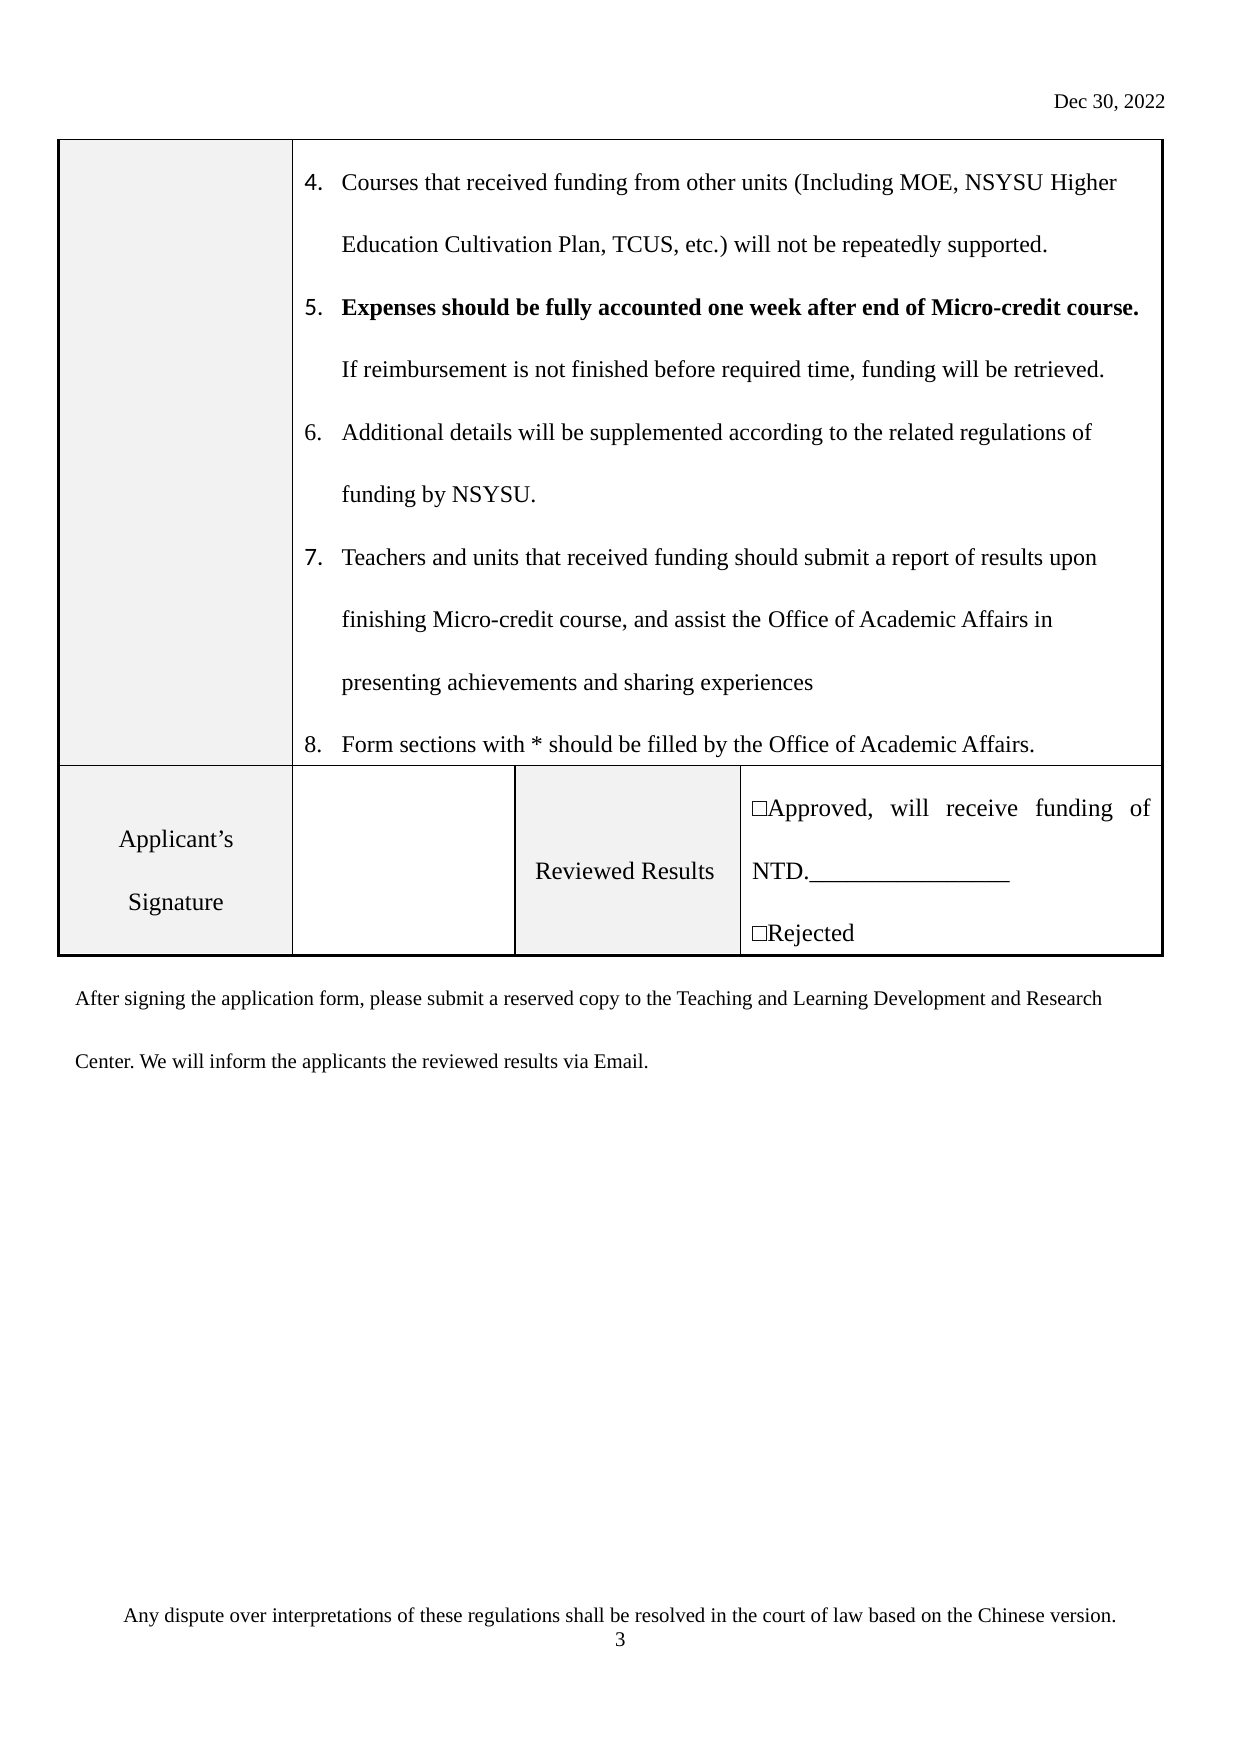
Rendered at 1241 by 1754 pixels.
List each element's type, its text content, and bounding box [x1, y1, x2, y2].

table_cell [293, 766, 514, 953]
table_cell Reviewed Results [516, 766, 740, 953]
table_cell [60, 140, 292, 765]
table_cell □Approved, will receive funding of NTD.________________ □Rejected [741, 766, 1161, 953]
table_cell Budget support of Micro-credit courses will be reviewed according to the hours of the course, each course can receive funding of 20,000NTD maximum in principle. Faculty must finish application of funding one week before Micro-credit course starts, and file the reimbursement for budget items to the Office of Academic Affairs. Usage of funding should follow the MOE and NSYSU’s regulations of the Higher Education Sprout Project. Courses that received funding from other units (Including MOE, NSYSU Higher Education Cultivation Plan, TCUS, etc.) will not be repeatedly supported. Expenses should be fully accounted one week after end of Micro-credit course. If reimbursement is not finished before required time, funding will be retrieved. Additional details will be supplemented according to the related regulations of funding by NSYSU. Teachers and units that received funding should submit a report of results upon finishing Micro-credit course, and assist the Office of Academic Affairs in presenting achievements and sharing experiences Form sections with * should be filled by the Office of Academic Affairs. [293, 140, 1161, 765]
table_cell Applicant’s Signature [60, 766, 292, 953]
text After signing the application form, please submit a reserved copy to the Teaching and Learning Development and Research Center. We will inform the applicants the reviewed results via Email. [75, 957, 1165, 1082]
